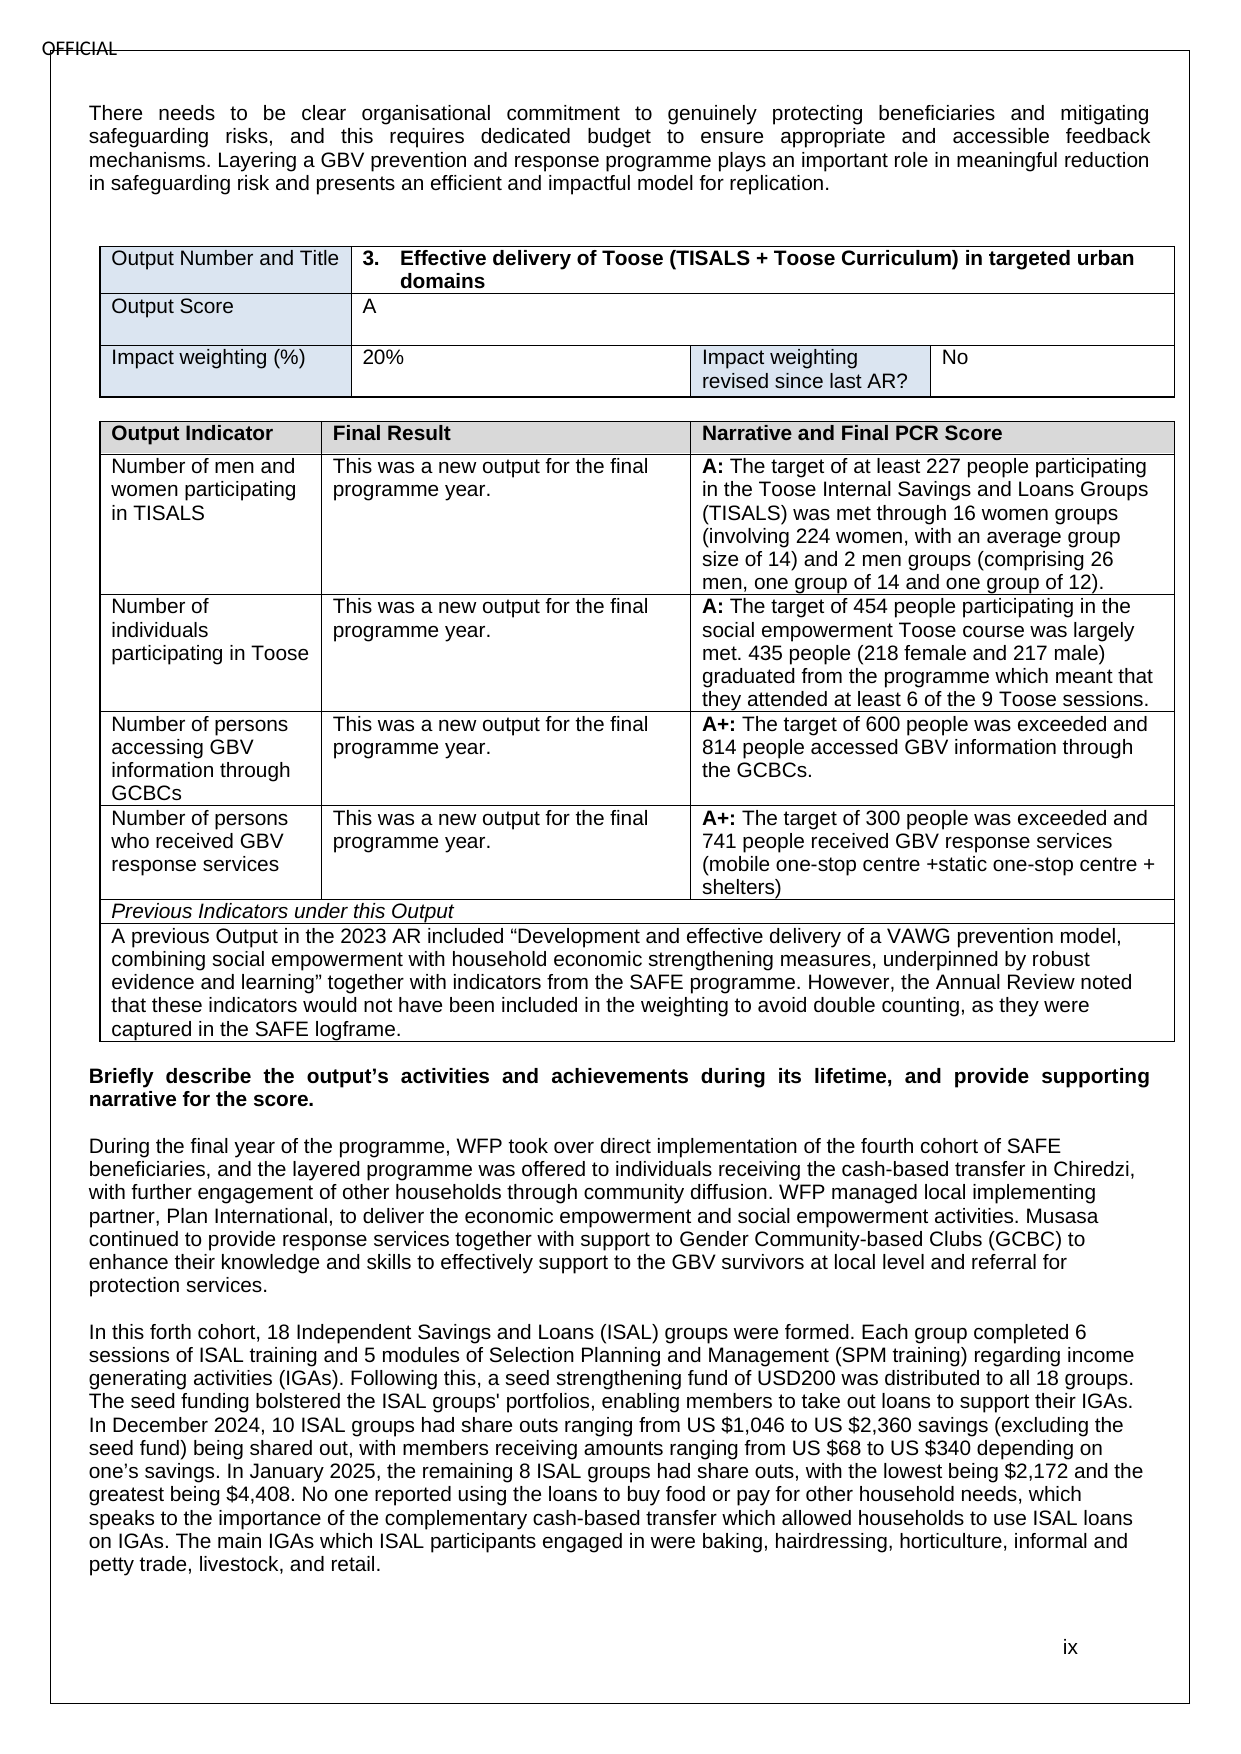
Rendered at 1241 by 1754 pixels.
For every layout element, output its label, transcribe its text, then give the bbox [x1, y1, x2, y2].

table_cell Output Indicator [101, 422, 321, 453]
text In this forth cohort, 18 Independent Savings and Loans (ISAL) groups were formed. Each group completed 6 sessions of ISAL training and 5 modules of Selection Planning and Management (SPM training) regarding income generating activities (IGAs). Following this, a seed strengthening fund of USD200 was distributed to all 18 groups. The seed funding bolstered the ISAL groups' portfolios, enabling members to take out loans to support their IGAs. In December 2024, 10 ISAL groups had share outs ranging from US $1,046 to US $2,360 savings (excluding the seed fund) being shared out, with members receiving amounts ranging from US $68 to US $340 depending on one’s savings. In January 2025, the remaining 8 ISAL groups had share outs, with the lowest being $2,172 and the greatest being $4,408. No one reported using the loans to buy food or pay for other household needs, which speaks to the importance of the complementary cash-based transfer which allowed households to use ISAL loans on IGAs. The main IGAs which ISAL participants engaged in were baking, hairdressing, horticulture, informal and petty trade, livestock, and retail. [89, 1320, 1152, 1576]
table_cell Number of persons accessing GBV information through GCBCs [101, 712, 321, 805]
table_cell Number of men and women participating in TISALS [101, 455, 321, 594]
text Briefly describe the output’s activities and achievements during its lifetime, and provide supporting narrative for the score. [89, 1065, 1152, 1111]
table_cell Impact weighting revised since last AR? [691, 346, 930, 396]
table_cell Final Result [322, 422, 690, 453]
table_cell Number of persons who received GBV response services [101, 806, 321, 899]
text During the final year of the programme, WFP took over direct implementation of the fourth cohort of SAFE beneficiaries, and the layered programme was offered to individuals receiving the cash-based transfer in Chiredzi, with further engagement of other households through community diffusion. WFP managed local implementing partner, Plan International, to deliver the economic empowerment and social empowerment activities. Musasa continued to provide response services together with support to Gender Community-based Clubs (GCBC) to enhance their knowledge and skills to effectively support to the GBV survivors at local level and referral for protection services. [89, 1134, 1152, 1297]
table_cell Previous Indicators under this Output [101, 900, 1174, 923]
table_cell 20% [352, 346, 690, 396]
table_cell A [352, 294, 1174, 345]
table_cell No [931, 346, 1174, 396]
table_cell A+: The target of 600 people was exceeded and 814 people accessed GBV information through the GCBCs. [691, 712, 1174, 805]
table_cell A previous Output in the 2023 AR included “Development and effective delivery of a VAWG prevention model, combining social empowerment with household economic strengthening measures, underpinned by robust evidence and learning” together with indicators from the SAFE programme. However, the Annual Review noted that these indicators would not have been included in the weighting to avoid double counting, as they were captured in the SAFE logframe. [101, 924, 1174, 1041]
table_header Output Number and Title [101, 247, 351, 293]
table_cell A+: The target of 300 people was exceeded and 741 people received GBV response services (mobile one-stop centre +static one-stop centre + shelters) [691, 806, 1174, 899]
table_cell This was a new output for the final programme year. [322, 595, 690, 711]
table_cell A: The target of at least 227 people participating in the Toose Internal Savings and Loans Groups (TISALS) was met through 16 women groups (involving 224 women, with an average group size of 14) and 2 men groups (comprising 26 men, one group of 14 and one group of 12). [691, 455, 1174, 594]
table_cell Narrative and Final PCR Score [691, 422, 1174, 453]
table_cell Output Score [101, 294, 351, 345]
table_cell Impact weighting (%) [101, 346, 351, 396]
table_cell [100, 398, 1174, 421]
table_cell Number of individuals participating in Toose [101, 595, 321, 711]
table_cell This was a new output for the final programme year. [322, 455, 690, 594]
table_cell This was a new output for the final programme year. [322, 806, 690, 899]
text There needs to be clear organisational commitment to genuinely protecting beneficiaries and mitigating safeguarding risks, and this requires dedicated budget to ensure appropriate and accessible feedback mechanisms. Layering a GBV prevention and response programme plays an important role in meaningful reduction in safeguarding risk and presents an efficient and impactful model for replication. [89, 102, 1152, 195]
table_header Effective delivery of Toose (TISALS + Toose Curriculum) in targeted urban domains [352, 247, 1174, 293]
table_cell This was a new output for the final programme year. [322, 712, 690, 805]
table_cell A: The target of 454 people participating in the social empowerment Toose course was largely met. 435 people (218 female and 217 male) graduated from the programme which meant that they attended at least 6 of the 9 Toose sessions. [691, 595, 1174, 711]
